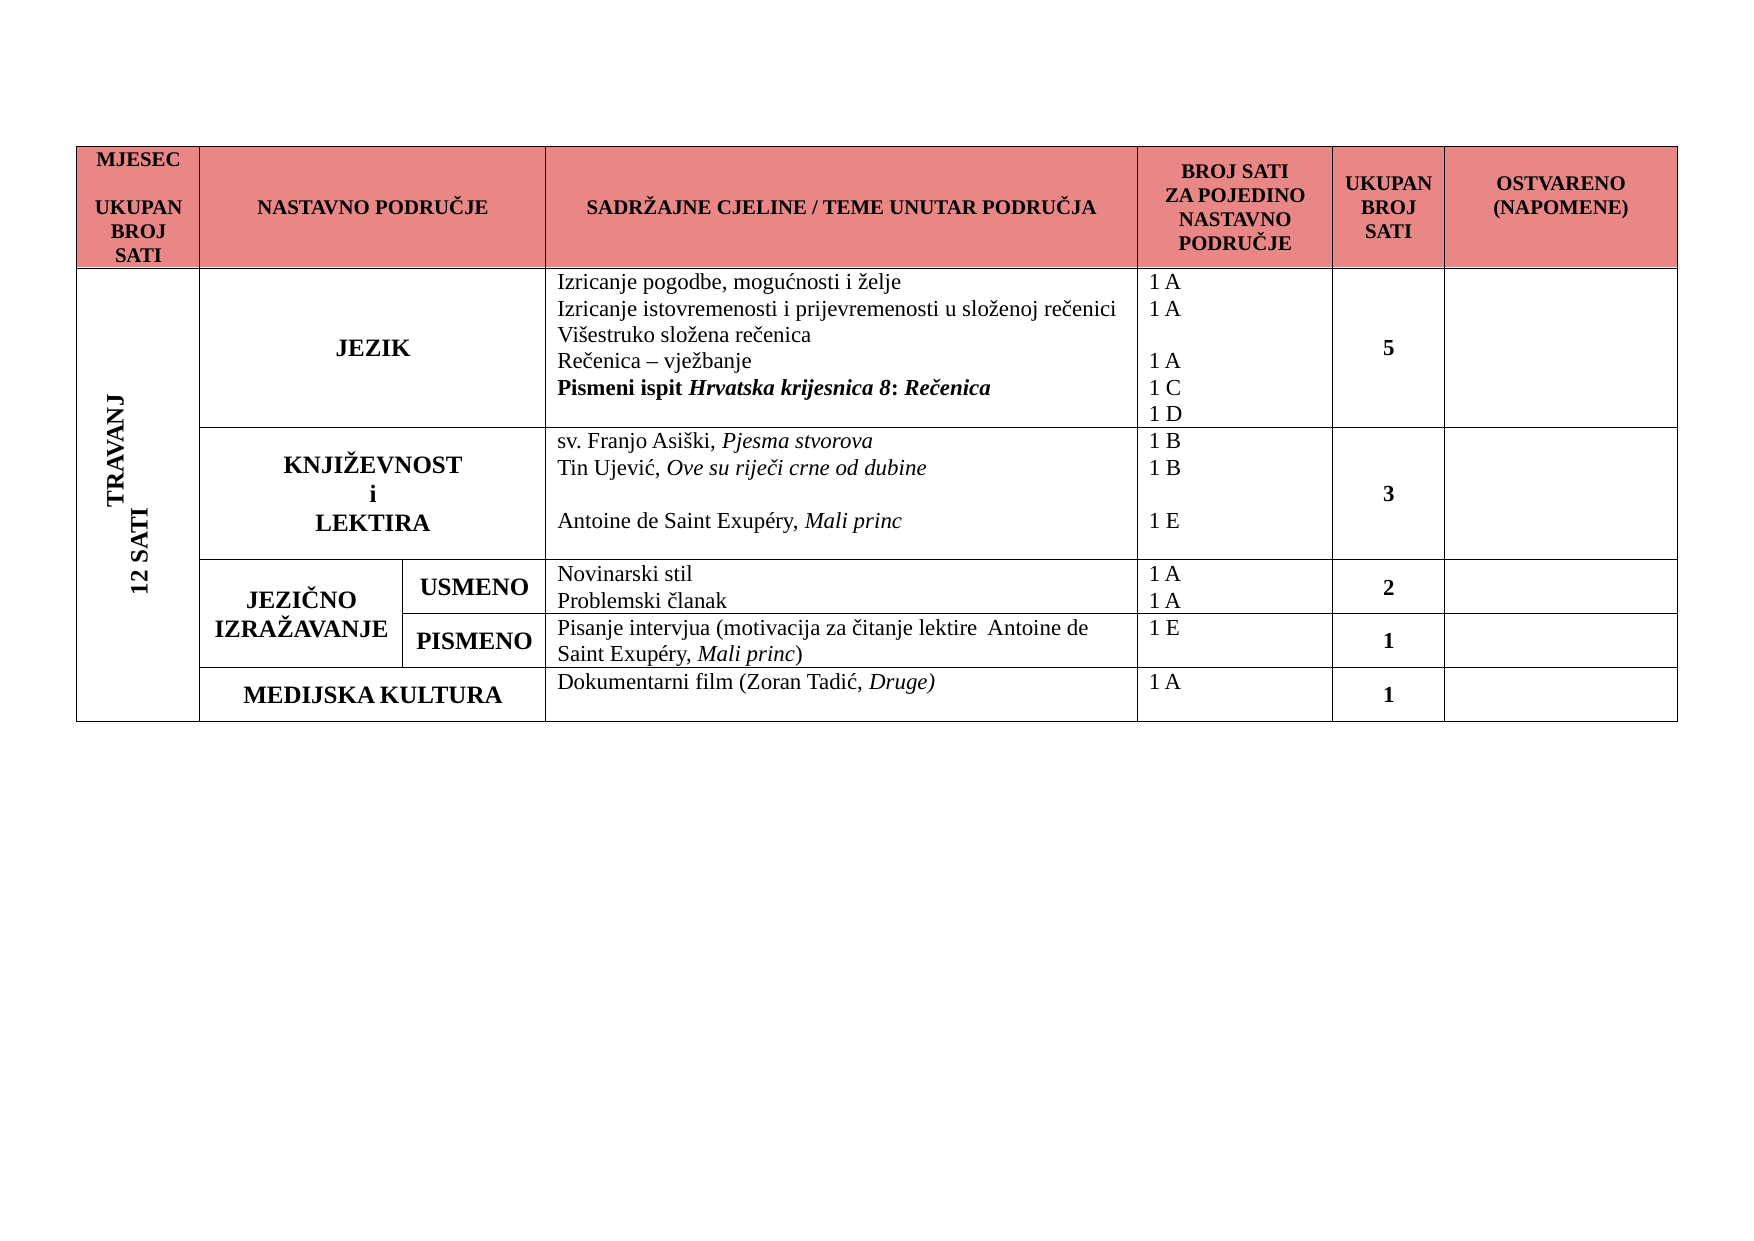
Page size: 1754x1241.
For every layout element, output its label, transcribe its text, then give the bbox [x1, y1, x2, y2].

table_cell Dokumentarni film (Zoran Tadić, Druge) [546, 668, 1137, 721]
table_cell USMENO [403, 560, 545, 613]
table_header UKUPAN BROJ SATI [1333, 147, 1444, 267]
table_cell Pisanje intervjua (motivacija za čitanje lektire Antoine de Saint Exupéry, Mali princ) [546, 614, 1137, 667]
table_cell Izricanje pogodbe, mogućnosti i želje Izricanje istovremenosti i prijevremenosti u složenoj rečenici Višestruko složena rečenica Rečenica – vježbanje Pismeni ispit Hrvatska krijesnica 8: Rečenica [546, 269, 1137, 427]
table_cell JEZIČNO IZRAŽAVANJE [200, 560, 402, 667]
table_cell [1445, 668, 1677, 721]
table_cell PISMENO [403, 614, 545, 667]
table_cell 1 E [1138, 614, 1332, 667]
table_header SADRŽAJNE CJELINE / TEME UNUTAR PODRUČJA [546, 147, 1137, 267]
table_cell Novinarski stil Problemski članak [546, 560, 1137, 613]
table_cell 1 A 1 A [1138, 560, 1332, 613]
table_cell 1 A [1138, 668, 1332, 721]
table_header BROJ SATI ZA POJEDINO NASTAVNO PODRUČJE [1138, 147, 1332, 267]
table_header OSTVARENO (NAPOMENE) [1445, 147, 1677, 267]
table_cell [1445, 614, 1677, 667]
table_cell [1445, 428, 1677, 559]
table_cell 1 A 1 A 1 A 1 C 1 D [1138, 269, 1332, 427]
table_cell MEDIJSKA KULTURA [200, 668, 545, 721]
table_cell [1445, 560, 1677, 613]
table_cell 1 [1333, 614, 1444, 667]
table_header MJESEC UKUPAN BROJ SATI [77, 147, 199, 267]
table_cell TRAVANJ 12 SATI [77, 269, 199, 721]
table_cell 5 [1333, 269, 1444, 427]
table_header NASTAVNO PODRUČJE [200, 147, 545, 267]
table_cell KNJIŽEVNOST i LEKTIRA [200, 428, 545, 559]
table_cell 2 [1333, 560, 1444, 613]
table_cell 1 B 1 B 1 E [1138, 428, 1332, 559]
table_cell [1445, 269, 1677, 427]
table_cell 1 [1333, 668, 1444, 721]
table_cell 3 [1333, 428, 1444, 559]
table_cell sv. Franjo Asiški, Pjesma stvorova Tin Ujević, Ove su riječi crne od dubine Antoine de Saint Exupéry, Mali princ [546, 428, 1137, 559]
table_cell JEZIK [200, 269, 545, 427]
